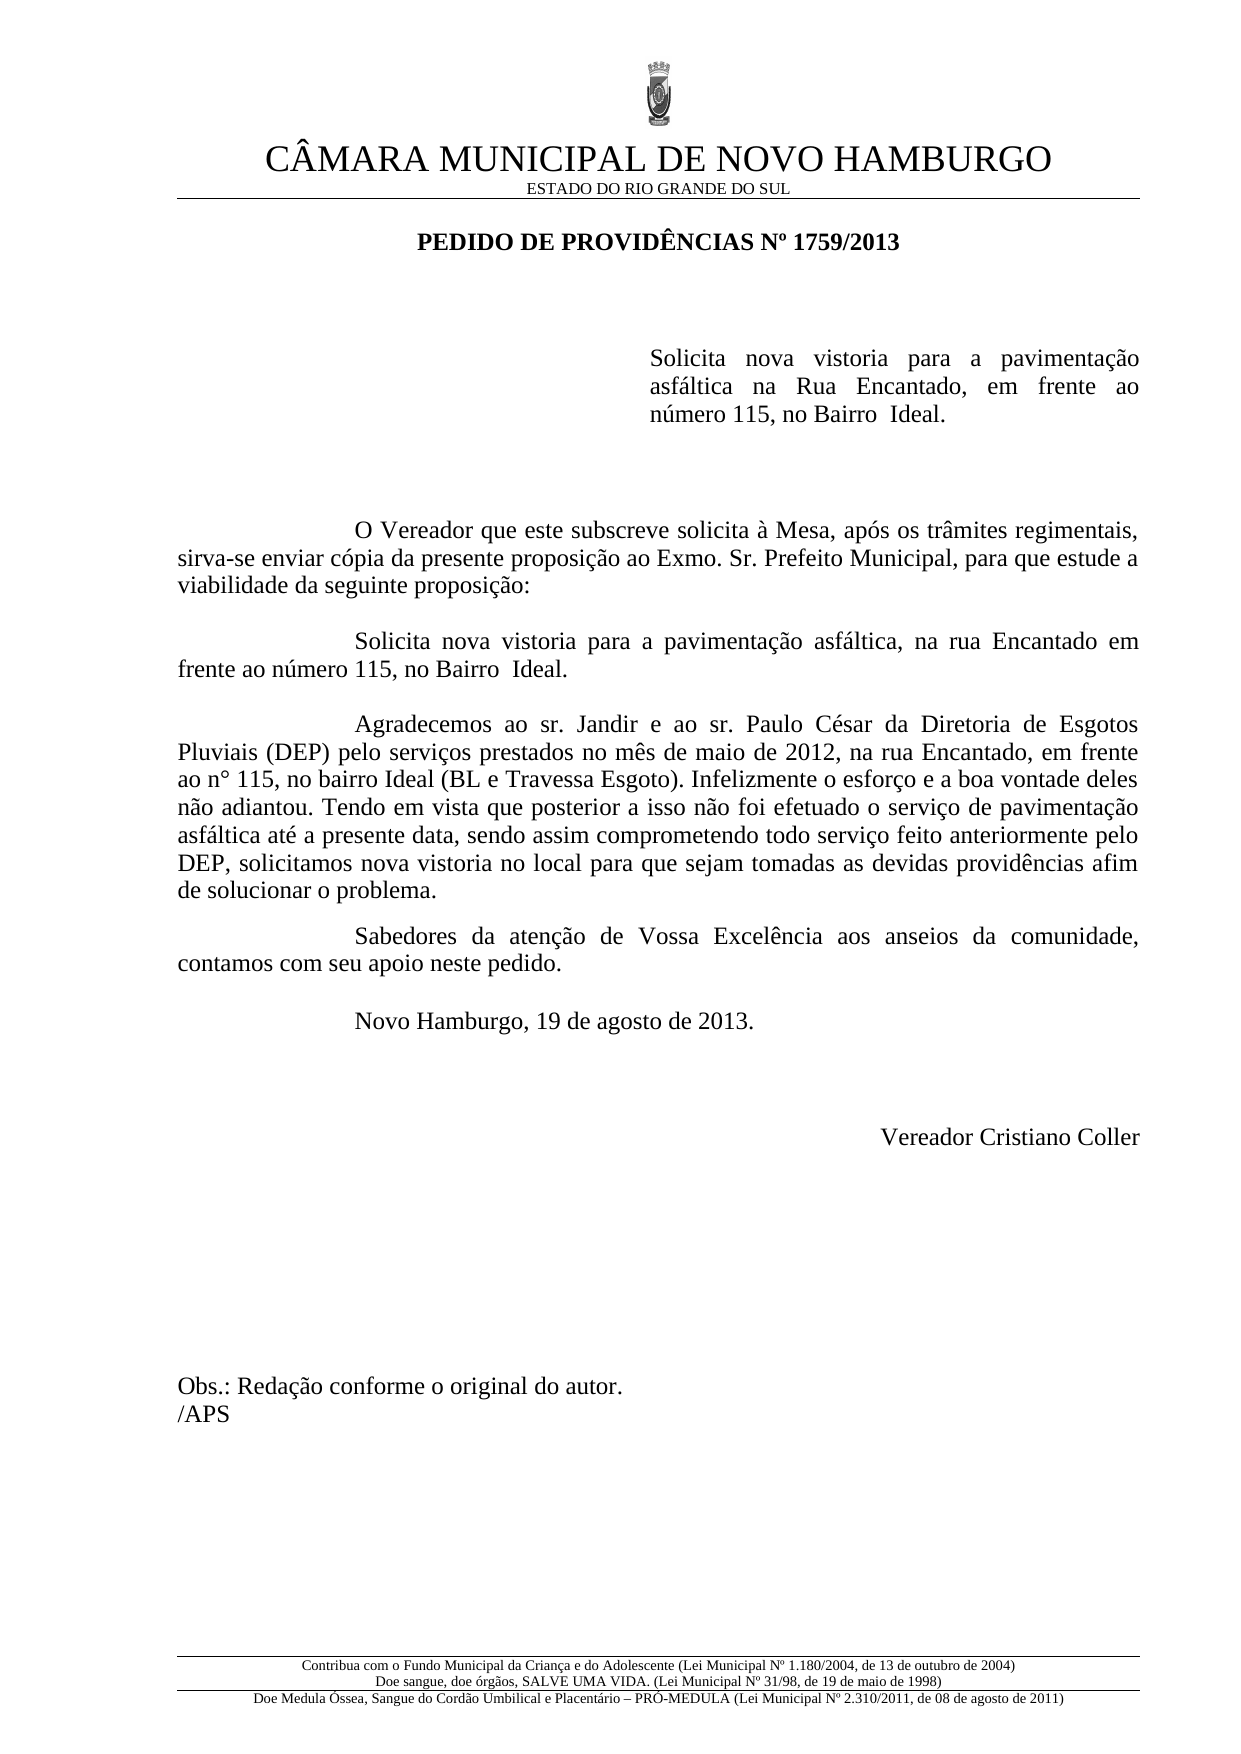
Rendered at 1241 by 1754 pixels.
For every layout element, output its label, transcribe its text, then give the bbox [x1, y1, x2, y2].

text Novo Hamburgo, 19 de agosto de 2013. [177, 1007, 1140, 1034]
text Vereador Cristiano Coller [177, 1123, 1140, 1151]
text Obs.: Redação conforme o original do autor. [177, 1372, 1140, 1400]
text /APS [177, 1400, 1140, 1428]
text PEDIDO DE PROVIDÊNCIAS Nº 1759/2013 [177, 228, 1140, 256]
text Agradecemos ao sr. Jandir e ao sr. Paulo César da Diretoria de Esgotos Pluviais (DEP) pelo serviços prestados no mês de maio de 2012, na rua Encantado, em frente ao n° 115, no bairro Ideal (BL e Travessa Esgoto). Infelizmente o esforço e a boa vontade deles não adiantou. Tendo em vista que posterior a isso não foi efetuado o serviço de pavimentação asfáltica até a presente data, sendo assim comprometendo todo serviço feito anteriormente pelo DEP, solicitamos nova vistoria no local para que sejam tomadas as devidas providências afim de solucionar o problema. [177, 710, 1140, 904]
text Solicita nova vistoria para a pavimentação asfáltica, na rua Encantado em frente ao número 115, no Bairro Ideal. [177, 627, 1140, 682]
text O Vereador que este subscreve solicita à Mesa, após os trâmites regimentais, sirva-se enviar cópia da presente proposição ao Exmo. Sr. Prefeito Municipal, para que estude a viabilidade da seguinte proposição: [177, 516, 1140, 599]
text Sabedores da atenção de Vossa Excelência aos anseios da comunidade, contamos com seu apoio neste pedido. [177, 922, 1140, 977]
text Solicita nova vistoria para a pavimentação asfáltica na Rua Encantado, em frente ao número 115, no Bairro Ideal. [649, 344, 1140, 428]
